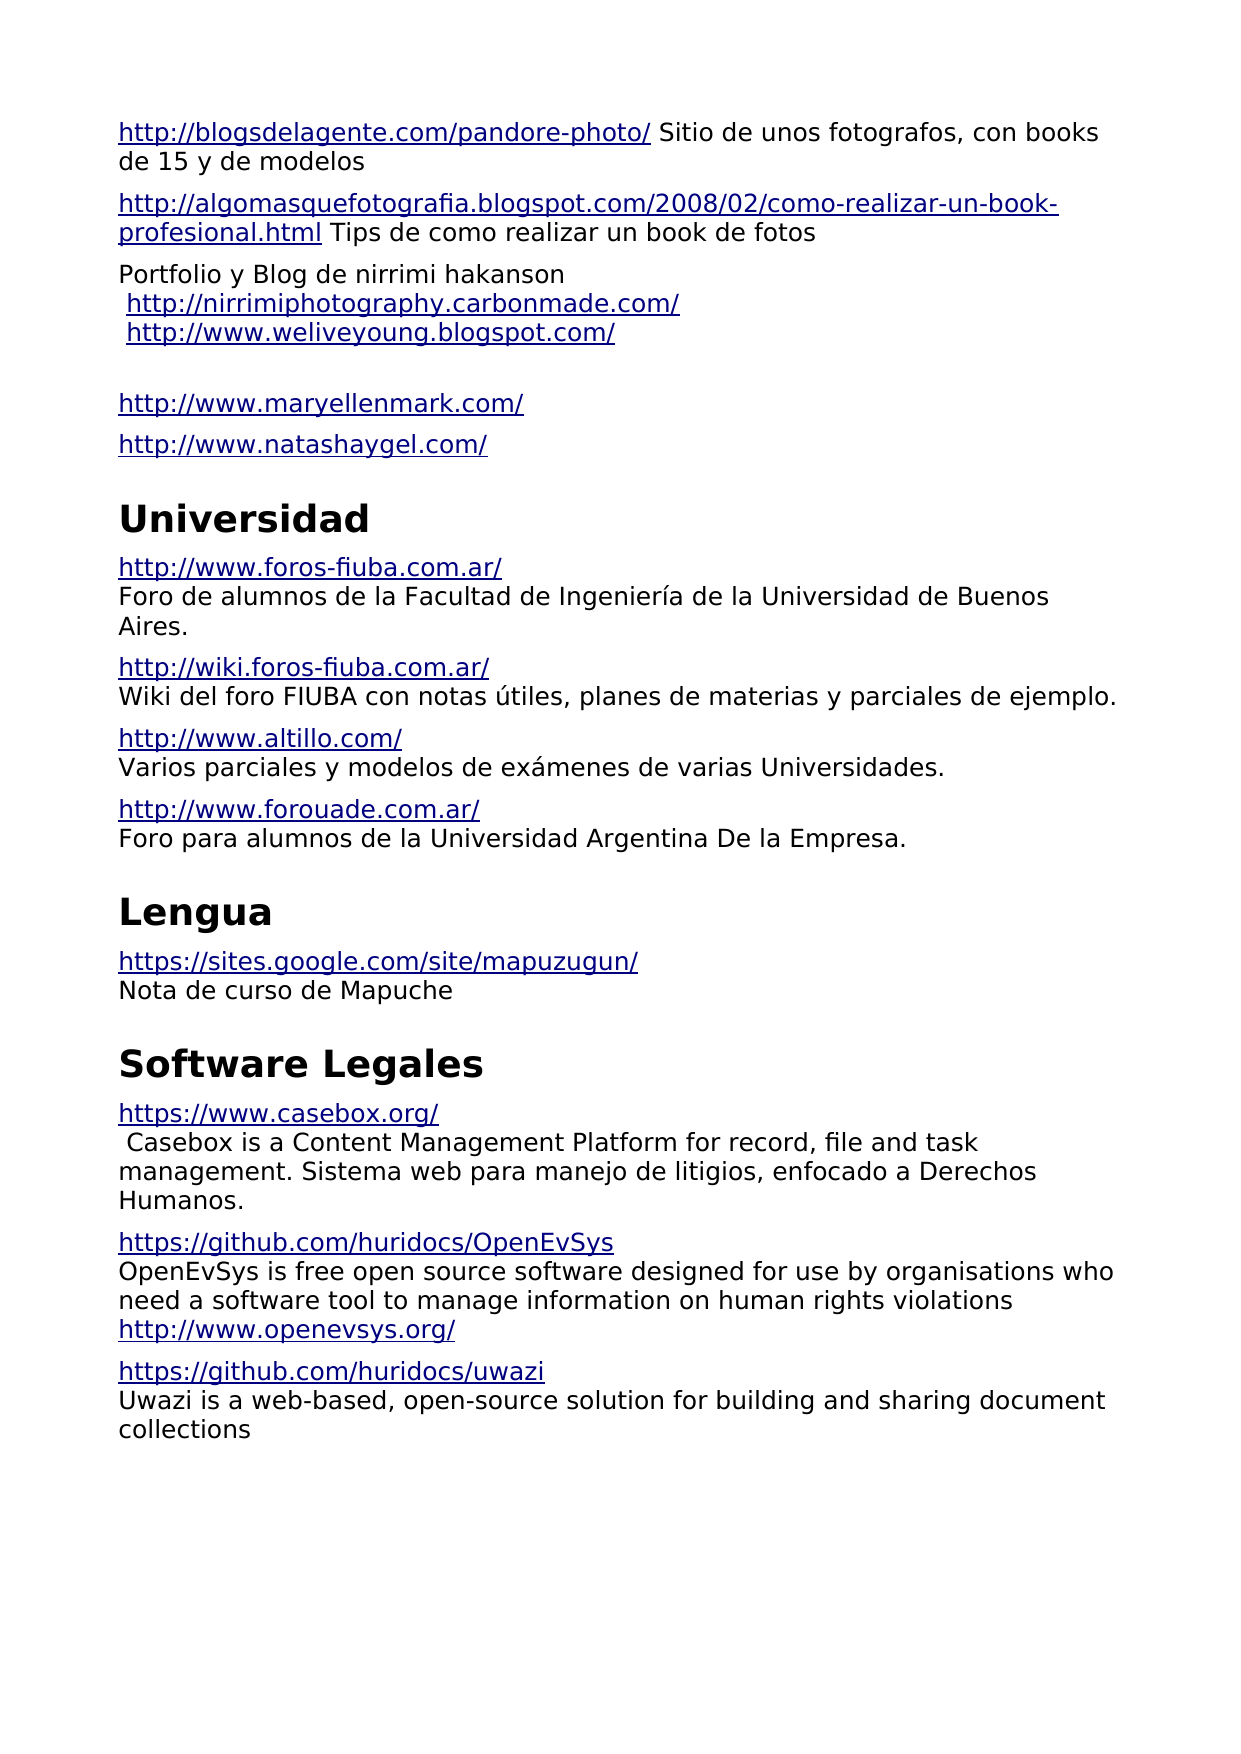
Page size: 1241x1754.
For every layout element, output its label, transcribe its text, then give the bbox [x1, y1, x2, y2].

text http://www.altillo.com/ Varios parciales y modelos de exámenes de varias Universidades. [118, 724, 1122, 783]
text http://www.foros-fiuba.com.ar/ Foro de alumnos de la Facultad de Ingeniería de la Universidad de Buenos Aires. [118, 553, 1122, 641]
text http://algomasquefotografia.blogspot.com/2008/02/como-realizar-un-book-profesional.html Tips de como realizar un book de fotos [118, 189, 1122, 247]
subtitle Lengua [118, 891, 1122, 934]
subtitle Software Legales [118, 1043, 1122, 1087]
text https://github.com/huridocs/OpenEvSys OpenEvSys is free open source software designed for use by organisations who need a software tool to manage information on human rights violations http://www.openevsys.org/ [118, 1228, 1122, 1345]
text http://wiki.foros-fiuba.com.ar/ Wiki del foro FIUBA con notas útiles, planes de materias y parciales de ejemplo. [118, 653, 1122, 712]
text https://github.com/huridocs/uwazi Uwazi is a web-based, open-source solution for building and sharing document collections [118, 1357, 1122, 1445]
text https://www.casebox.org/ Casebox is a Content Management Platform for record, file and task management. Sistema web para manejo de litigios, enfocado a Derechos Humanos. [118, 1099, 1122, 1216]
text Portfolio y Blog de nirrimi hakanson http://nirrimiphotography.carbonmade.com/ http://www.weliveyoung.blogspot.com/ [118, 260, 1122, 376]
text http://blogsdelagente.com/pandore-photo/ Sitio de unos fotografos, con books de 15 y de modelos [118, 118, 1122, 176]
text http://www.forouade.com.ar/ Foro para alumnos de la Universidad Argentina De la Empresa. [118, 795, 1122, 853]
subtitle Universidad [118, 497, 1122, 541]
text http://www.natashaygel.com/ [118, 431, 1122, 460]
text https://sites.google.com/site/mapuzugun/ Nota de curso de Mapuche [118, 947, 1122, 1005]
text http://www.maryellenmark.com/ [118, 389, 1122, 418]
